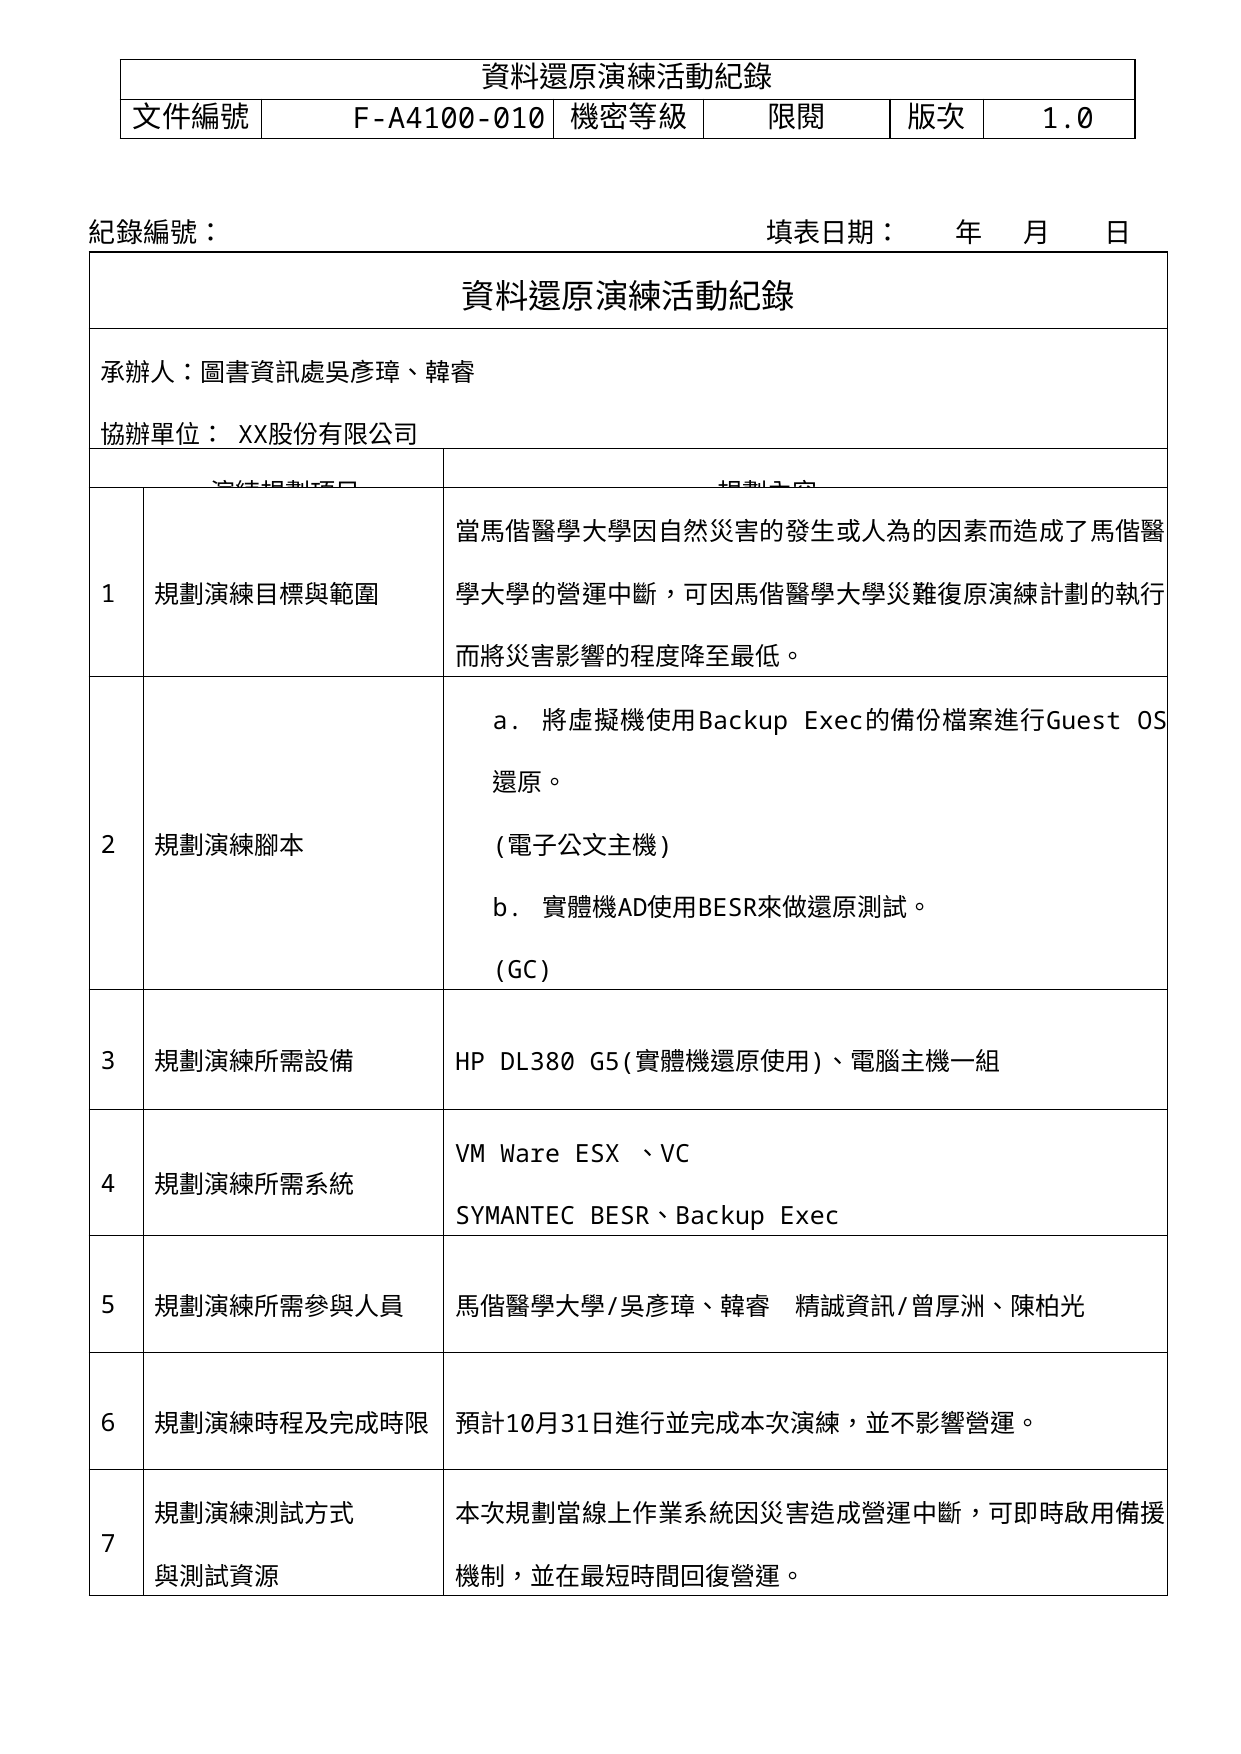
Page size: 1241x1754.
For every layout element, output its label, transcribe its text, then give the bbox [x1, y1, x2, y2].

table_cell 規劃演練所需系統 [144, 1110, 443, 1235]
table_cell 演練規劃項目 [90, 449, 443, 487]
table_cell VM Ware ESX 、VC SYMANTEC BESR、Backup Exec [444, 1110, 1167, 1235]
table_cell 預計10月31日進行並完成本次演練，並不影響營運。 [444, 1353, 1167, 1469]
table_cell 承辦人：圖書資訊處吳彥璋、韓睿 協辦單位： XX股份有限公司 規劃演練日期：1XX/10/31 [90, 329, 1167, 448]
table_cell 規劃演練時程及完成時限 [144, 1353, 443, 1469]
table_cell 規劃演練腳本 [144, 677, 443, 989]
table_cell 7 [90, 1470, 143, 1595]
table_cell 3 [90, 990, 143, 1109]
table_cell 2 [90, 677, 143, 989]
table_cell 規劃演練測試方式 與測試資源 [144, 1470, 443, 1595]
table_cell 規劃內容 [444, 449, 1167, 487]
table_cell 馬偕醫學大學/吳彥璋、韓睿 精誠資訊/曾厚洲、陳柏光 [444, 1236, 1167, 1352]
table_cell 將虛擬機使用Backup Exec的備份檔案進行Guest OS還原。 (電子公文主機) 實體機AD使用BESR來做還原測試。 (GC) [444, 677, 1167, 989]
table_cell 本次規劃當線上作業系統因災害造成營運中斷，可即時啟用備援機制，並在最短時間回復營運。 [444, 1470, 1167, 1595]
table_cell 1 [90, 488, 143, 676]
table_cell 當馬偕醫學大學因自然災害的發生或人為的因素而造成了馬偕醫學大學的營運中斷，可因馬偕醫學大學災難復原演練計劃的執行而將災害影響的程度降至最低。 [444, 488, 1167, 676]
table_cell 6 [90, 1353, 143, 1469]
table_header 資料還原演練活動紀錄 [90, 253, 1167, 328]
table_cell 規劃演練所需參與人員 [144, 1236, 443, 1352]
table_cell 規劃演練目標與範圍 [144, 488, 443, 676]
table_cell 4 [90, 1110, 143, 1235]
table_cell 規劃演練所需設備 [144, 990, 443, 1109]
table_cell HP DL380 G5(實體機還原使用)、電腦主機一組 [444, 990, 1167, 1109]
text 紀錄編號： 填表日期： 年 月 日 [89, 189, 1167, 251]
table_cell 5 [90, 1236, 143, 1352]
